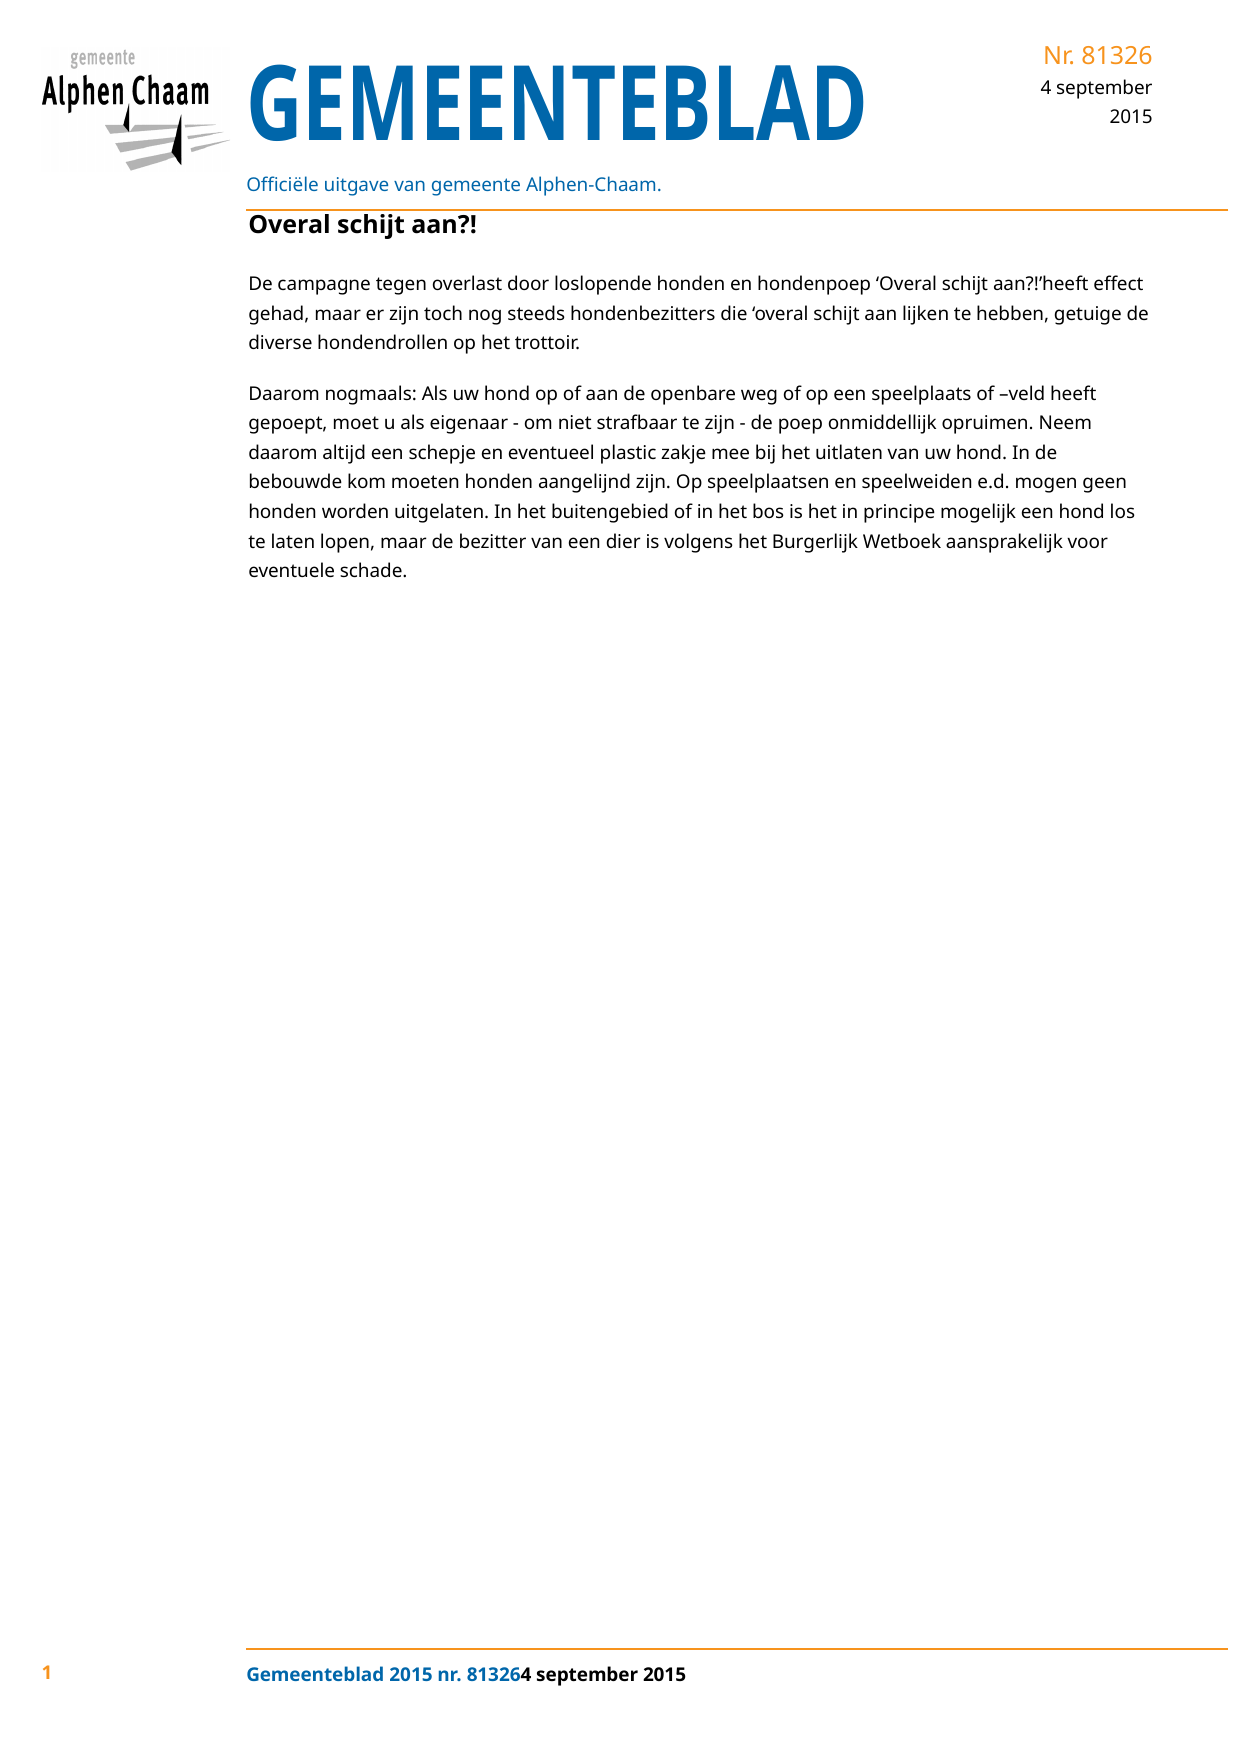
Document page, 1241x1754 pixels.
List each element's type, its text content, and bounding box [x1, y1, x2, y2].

text De campagne tegen overlast door loslopende honden en hondenpoep ‘Overal schijt aan?!’heeft effect gehad, maar er zijn toch nog steeds hondenbezitters die ‘overal schijt aan lijken te hebben, getuige de diverse hondendrollen op het trottoir. [248, 270, 1152, 355]
text Daarom nogmaals: Als uw hond op of aan de openbare weg of op een speelplaats of –veld heeft gepoept, moet u als eigenaar - om niet strafbaar te zijn - de poep onmiddellijk opruimen. Neem daarom altijd een schepje en eventueel plastic zakje mee bij het uitlaten van uw hond. In de bebouwde kom moeten honden aangelijnd zijn. Op speelplaatsen en speelweiden e.d. mogen geen honden worden uitgelaten. In het buitengebied of in het bos is het in principe mogelijk een hond los te laten lopen, maar de bezitter van een dier is volgens het Burgerlijk Wetboek aansprakelijk voor eventuele schade. [248, 380, 1152, 583]
text Overal schijt aan?! [248, 211, 1152, 241]
picture [41, 47, 231, 172]
